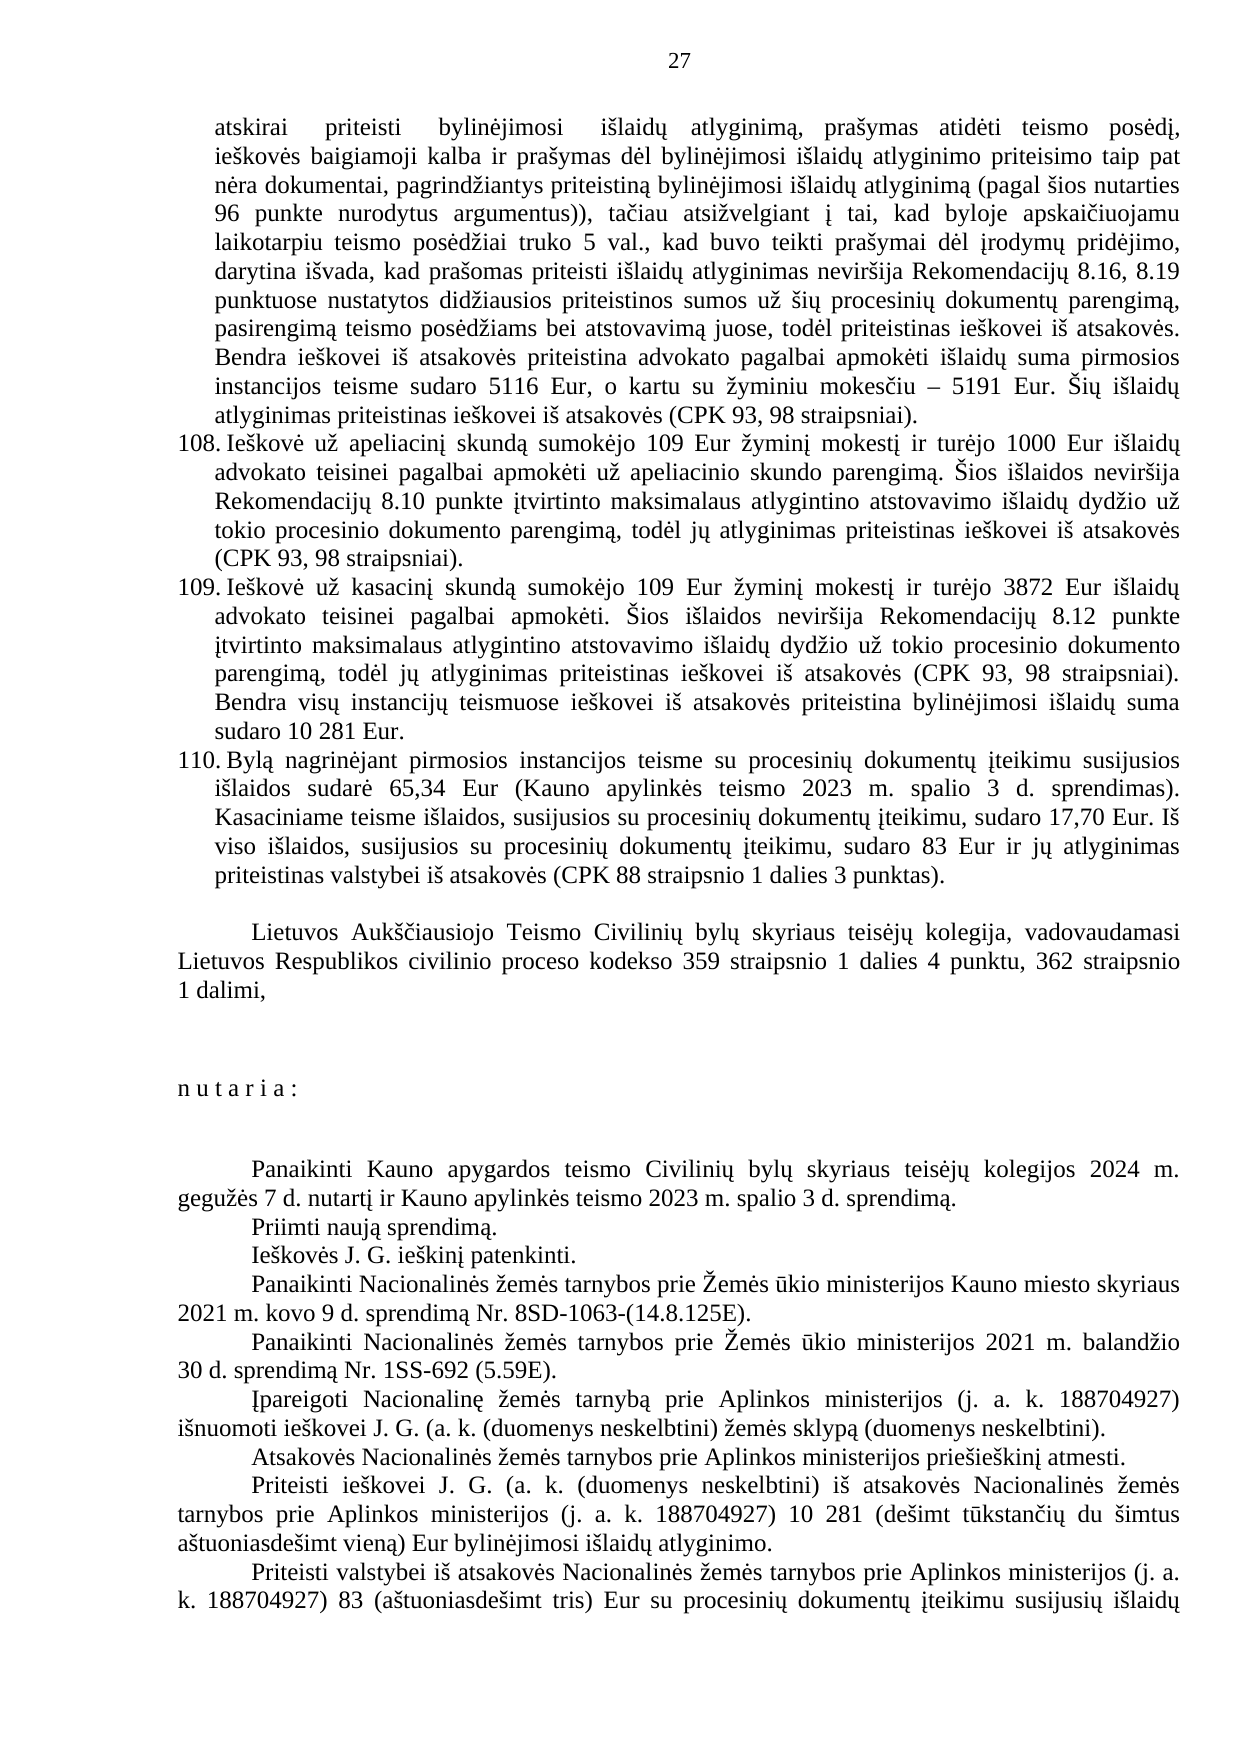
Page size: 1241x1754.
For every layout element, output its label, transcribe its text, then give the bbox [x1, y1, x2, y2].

text Lietuvos Aukščiausiojo Teismo Civilinių bylų skyriaus teisėjų kolegija, vadovaudamasi Lietuvos Respublikos civilinio proceso kodekso 359 straipsnio 1 dalies 4 punktu, 362 straipsnio 1 dalimi, [177, 917, 1181, 1003]
text Panaikinti Nacionalinės žemės tarnybos prie Žemės ūkio ministerijos 2021 m. balandžio 30 d. sprendimą Nr. 1SS-692 (5.59E). [177, 1327, 1181, 1384]
text Atsakovės Nacionalinės žemės tarnybos prie Aplinkos ministerijos priešieškinį atmesti. [177, 1442, 1181, 1471]
text Priimti naują sprendimą. [177, 1212, 1181, 1241]
text n u t a r i a : [177, 1073, 1181, 1102]
text Panaikinti Nacionalinės žemės tarnybos prie Žemės ūkio ministerijos Kauno miesto skyriaus 2021 m. kovo 9 d. sprendimą Nr. 8SD-1063-(14.8.125E). [177, 1269, 1181, 1327]
text Ieškovės J. G. ieškinį patenkinti. [177, 1241, 1181, 1269]
text 109. Ieškovė už kasacinį skundą sumokėjo 109 Eur žyminį mokestį ir turėjo 3872 Eur išlaidų advokato teisinei pagalbai apmokėti. Šios išlaidos neviršija Rekomendacijų 8.12 punkte įtvirtinto maksimalaus atlygintino atstovavimo išlaidų dydžio už tokio procesinio dokumento parengimą, todėl jų atlyginimas priteistinas ieškovei iš atsakovės (CPK 93, 98 straipsniai). Bendra visų instancijų teismuose ieškovei iš atsakovės priteistina bylinėjimosi išlaidų suma sudaro 10 281 Eur. [177, 572, 1181, 745]
text 108. Ieškovė už apeliacinį skundą sumokėjo 109 Eur žyminį mokestį ir turėjo 1000 Eur išlaidų advokato teisinei pagalbai apmokėti už apeliacinio skundo parengimą. Šios išlaidos neviršija Rekomendacijų 8.10 punkte įtvirtinto maksimalaus atlygintino atstovavimo išlaidų dydžio už tokio procesinio dokumento parengimą, todėl jų atlyginimas priteistinas ieškovei iš atsakovės (CPK 93, 98 straipsniai). [177, 428, 1181, 572]
text atskirai priteisti bylinėjimosi išlaidų atlyginimą, prašymas atidėti teismo posėdį, ieškovės baigiamoji kalba ir prašymas dėl bylinėjimosi išlaidų atlyginimo priteisimo taip pat nėra dokumentai, pagrindžiantys priteistiną bylinėjimosi išlaidų atlyginimą (pagal šios nutarties 96 punkte nurodytus argumentus)), tačiau atsižvelgiant į tai, kad byloje apskaičiuojamu laikotarpiu teismo posėdžiai truko 5 val., kad buvo teikti prašymai dėl įrodymų pridėjimo, darytina išvada, kad prašomas priteisti išlaidų atlyginimas neviršija Rekomendacijų 8.16, 8.19 punktuose nustatytos didžiausios priteistinos sumos už šių procesinių dokumentų parengimą, pasirengimą teismo posėdžiams bei atstovavimą juose, todėl priteistinas ieškovei iš atsakovės. Bendra ieškovei iš atsakovės priteistina advokato pagalbai apmokėti išlaidų suma pirmosios instancijos teisme sudaro 5116 Eur, o kartu su žyminiu mokesčiu – 5191 Eur. Šių išlaidų atlyginimas priteistinas ieškovei iš atsakovės (CPK 93, 98 straipsniai). [177, 112, 1181, 428]
text Priteisti valstybei iš atsakovės Nacionalinės žemės tarnybos prie Aplinkos ministerijos (j. a. k. 188704927) 83 (aštuoniasdešimt tris) Eur su procesinių dokumentų įteikimu susijusių išlaidų [177, 1557, 1181, 1614]
text Priteisti ieškovei J. G. (a. k. (duomenys neskelbtini) iš atsakovės Nacionalinės žemės tarnybos prie Aplinkos ministerijos (j. a. k. 188704927) 10 281 (dešimt tūkstančių du šimtus aštuoniasdešimt vieną) Eur bylinėjimosi išlaidų atlyginimo. [177, 1471, 1181, 1557]
text 110. Bylą nagrinėjant pirmosios instancijos teisme su procesinių dokumentų įteikimu susijusios išlaidos sudarė 65,34 Eur (Kauno apylinkės teismo 2023 m. spalio 3 d. sprendimas). Kasaciniame teisme išlaidos, susijusios su procesinių dokumentų įteikimu, sudaro 17,70 Eur. Iš viso išlaidos, susijusios su procesinių dokumentų įteikimu, sudaro 83 Eur ir jų atlyginimas priteistinas valstybei iš atsakovės (CPK 88 straipsnio 1 dalies 3 punktas). [177, 745, 1181, 888]
text Įpareigoti Nacionalinę žemės tarnybą prie Aplinkos ministerijos (j. a. k. 188704927) išnuomoti ieškovei J. G. (a. k. (duomenys neskelbtini) žemės sklypą (duomenys neskelbtini). [177, 1384, 1181, 1442]
text Panaikinti Kauno apygardos teismo Civilinių bylų skyriaus teisėjų kolegijos 2024 m. gegužės 7 d. nutartį ir Kauno apylinkės teismo 2023 m. spalio 3 d. sprendimą. [177, 1154, 1181, 1212]
